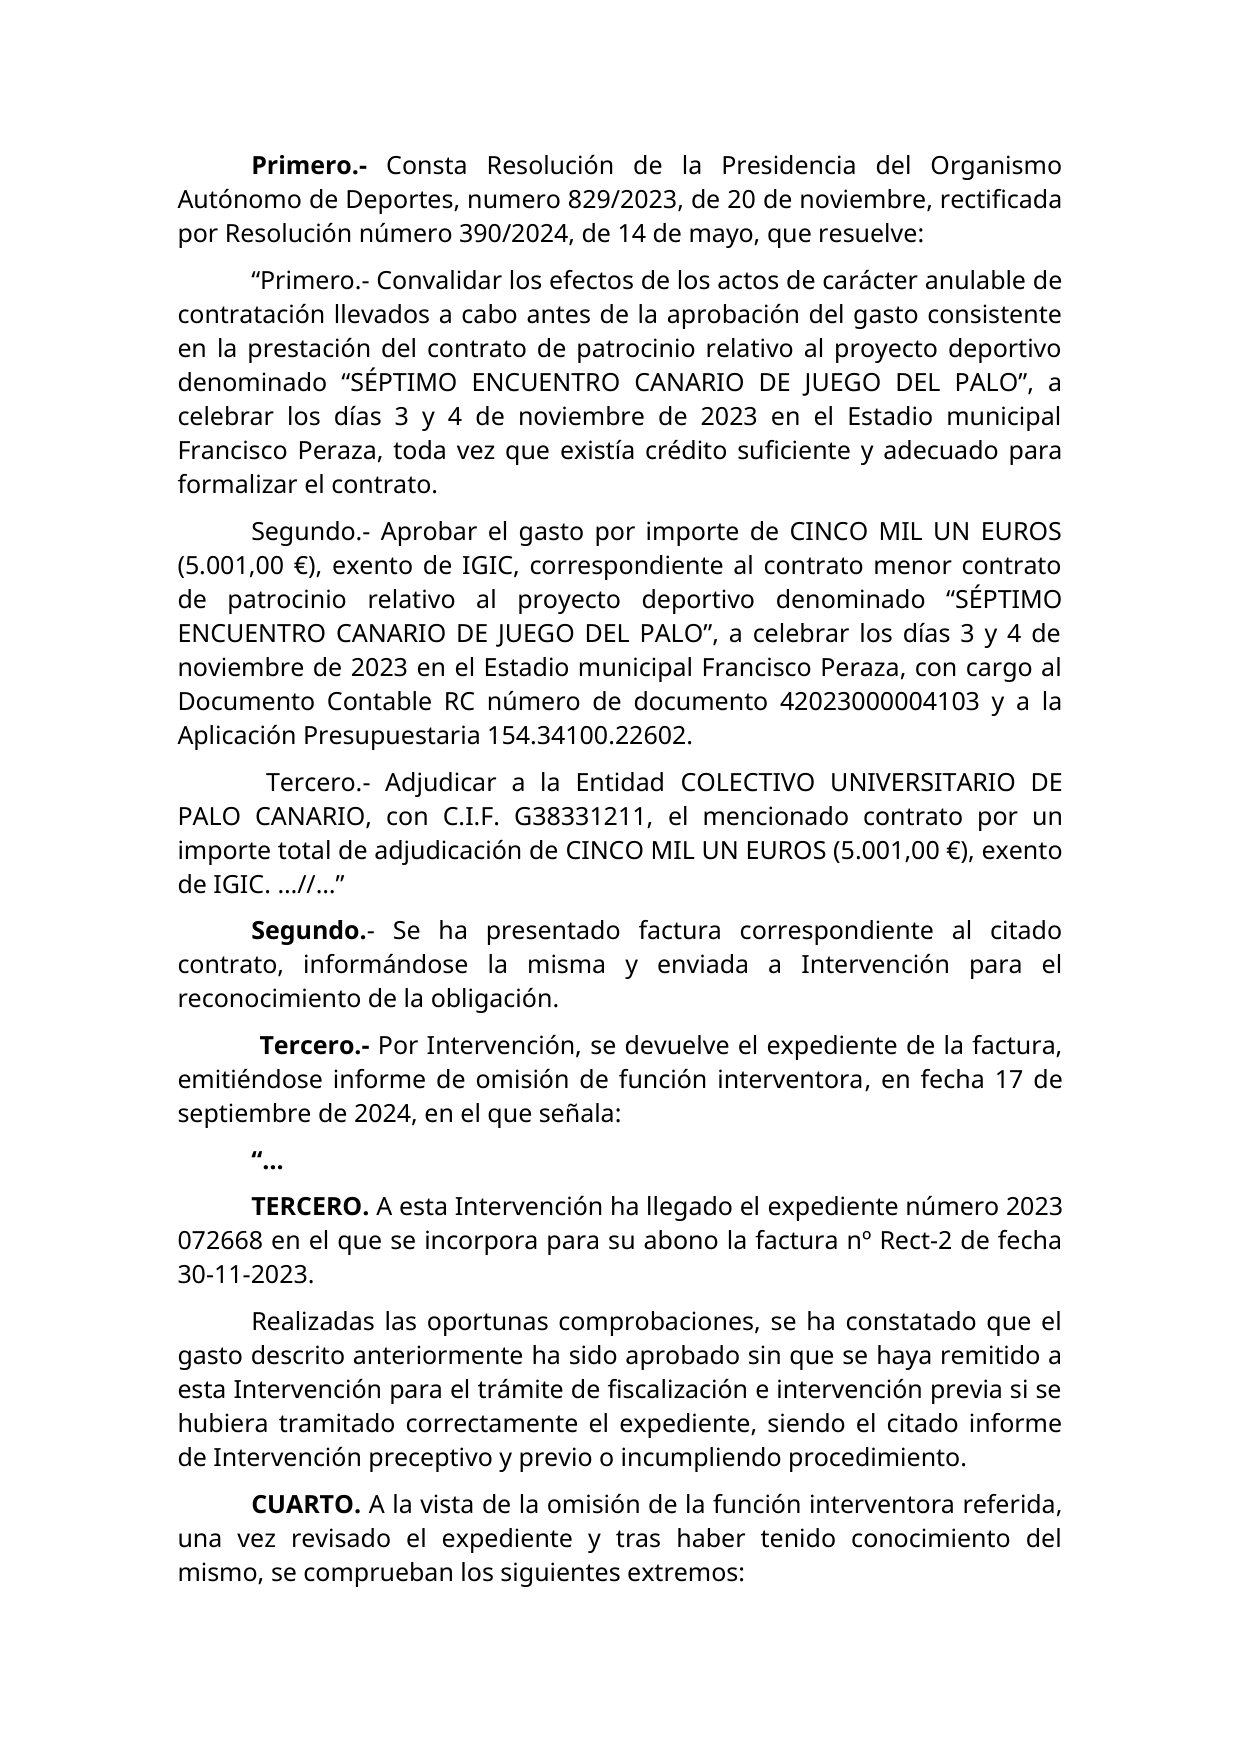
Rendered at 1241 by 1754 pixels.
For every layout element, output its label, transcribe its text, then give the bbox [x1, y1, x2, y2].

text “… [177, 1142, 1063, 1176]
text Realizadas las oportunas comprobaciones, se ha constatado que el gasto descrito anteriormente ha sido aprobado sin que se haya remitido a esta Intervención para el trámite de fiscalización e intervención previa si se hubiera tramitado correctamente el expediente, siendo el citado informe de Intervención preceptivo y previo o incumpliendo procedimiento. [177, 1303, 1063, 1474]
text TERCERO. A esta Intervención ha llegado el expediente número 2023 072668 en el que se incorpora para su abono la factura nº Rect-2 de fecha 30-11-2023. [177, 1189, 1063, 1291]
text Tercero.- Adjudicar a la Entidad COLECTIVO UNIVERSITARIO DE PALO CANARIO, con C.I.F. G38331211, el mencionado contrato por un importe total de adjudicación de CINCO MIL UN EUROS (5.001,00 €), exento de IGIC. …//…” [177, 764, 1063, 900]
text Segundo.- Se ha presentado factura correspondiente al citado contrato, informándose la misma y enviada a Intervención para el reconocimiento de la obligación. [177, 913, 1063, 1015]
text Segundo.- Aprobar el gasto por importe de CINCO MIL UN EUROS (5.001,00 €), exento de IGIC, correspondiente al contrato menor contrato de patrocinio relativo al proyecto deportivo denominado “SÉPTIMO ENCUENTRO CANARIO DE JUEGO DEL PALO”, a celebrar los días 3 y 4 de noviembre de 2023 en el Estadio municipal Francisco Peraza, con cargo al Documento Contable RC número de documento 42023000004103 y a la Aplicación Presupuestaria 154.34100.22602. [177, 513, 1063, 752]
text “Primero.- Convalidar los efectos de los actos de carácter anulable de contratación llevados a cabo antes de la aprobación del gasto consistente en la prestación del contrato de patrocinio relativo al proyecto deportivo denominado “SÉPTIMO ENCUENTRO CANARIO DE JUEGO DEL PALO”, a celebrar los días 3 y 4 de noviembre de 2023 en el Estadio municipal Francisco Peraza, toda vez que existía crédito suficiente y adecuado para formalizar el contrato. [177, 262, 1063, 501]
text Primero.- Consta Resolución de la Presidencia del Organismo Autónomo de Deportes, numero 829/2023, de 20 de noviembre, rectificada por Resolución número 390/2024, de 14 de mayo, que resuelve: [177, 148, 1063, 250]
text CUARTO. A la vista de la omisión de la función interventora referida, una vez revisado el expediente y tras haber tenido conocimiento del mismo, se comprueban los siguientes extremos: [177, 1486, 1063, 1588]
text Tercero.- Por Intervención, se devuelve el expediente de la factura, emitiéndose informe de omisión de función interventora, en fecha 17 de septiembre de 2024, en el que señala: [177, 1028, 1063, 1130]
